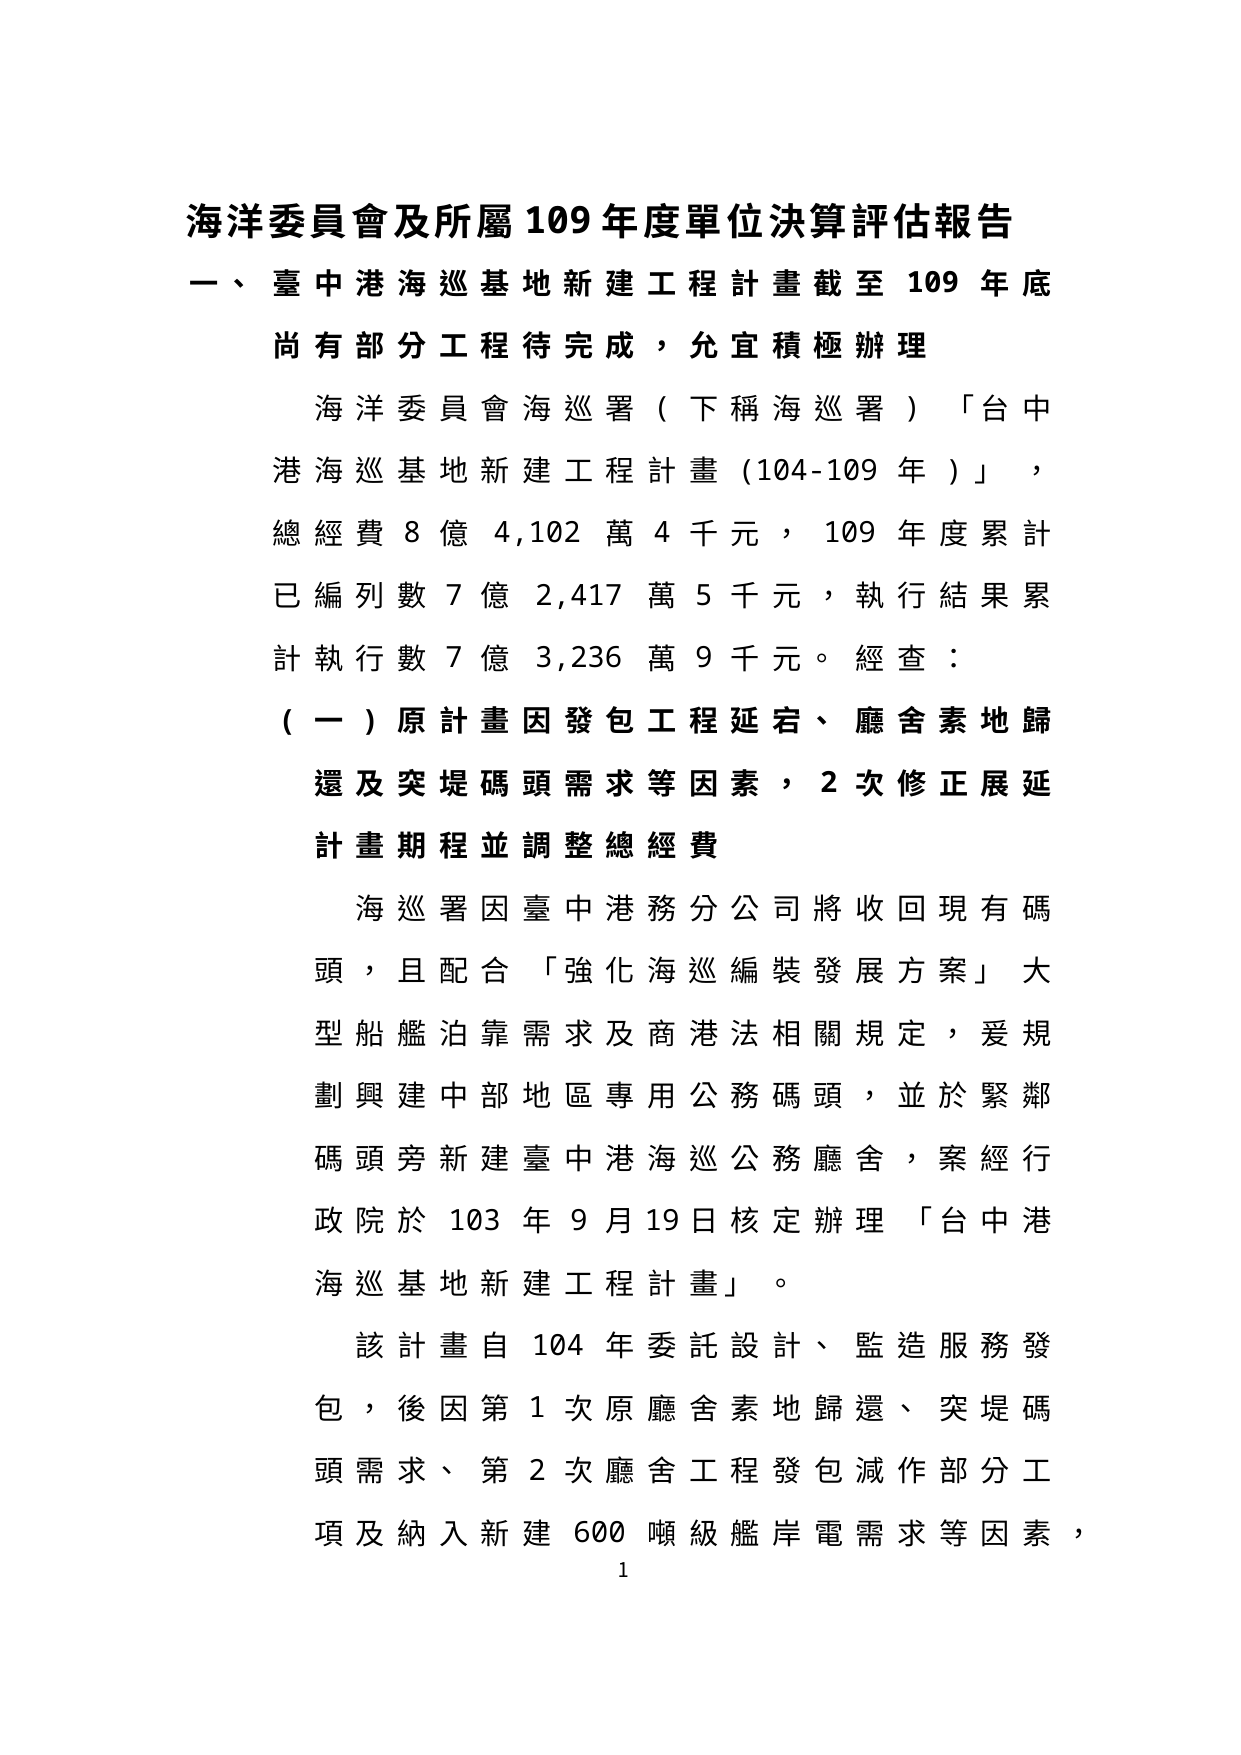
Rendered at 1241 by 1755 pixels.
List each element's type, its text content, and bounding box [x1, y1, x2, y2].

text 該計畫自104年委託設計、監造服務發包，後因第1次原廳舍素地歸還、突堤碼頭需求、第2次廳舍工程發包減作部分工項及納入新建600噸級艦岸電需求等因素，該署分別於106年8月11日及108年5月6日2度修正計畫，修正事項包含增減部分工項、計畫總經費、分年經費需求及子計畫之期程等(詳表1)，修正計畫期程延至110年度，總經費調為8億4,102萬4千元，較原計畫減少3,634萬8千元。 [271, 1302, 1058, 1552]
text 海巡署因臺中港務分公司將收回現有碼頭，且配合「強化海巡編裝發展方案」大型船艦泊靠需求及商港法相關規定，爰規劃興建中部地區專用公務碼頭，並於緊鄰碼頭旁新建臺中港海巡公務廳舍，案經行政院於103年9月19日核定辦理「台中港海巡基地新建工程計畫」。 [271, 865, 1058, 1302]
text (一)原計畫因發包工程延宕、廳舍素地歸還及突堤碼頭需求等因素，2次修正展延計畫期程並調整總經費 [242, 677, 1058, 865]
text 一、臺中港海巡基地新建工程計畫截至109年底尚有部分工程待完成，允宜積極辦理 [183, 240, 1058, 365]
text 海洋委員會海巡署(下稱海巡署)「台中港海巡基地新建工程計畫(104-109年)」，總經費8億4,102萬4千元，109年度累計已編列數7億2,417萬5千元，執行結果累計執行數7億3,236萬9千元。經查： [242, 365, 1058, 677]
text 海洋委員會及所屬109年度單位決算評估報告 [183, 177, 1058, 240]
